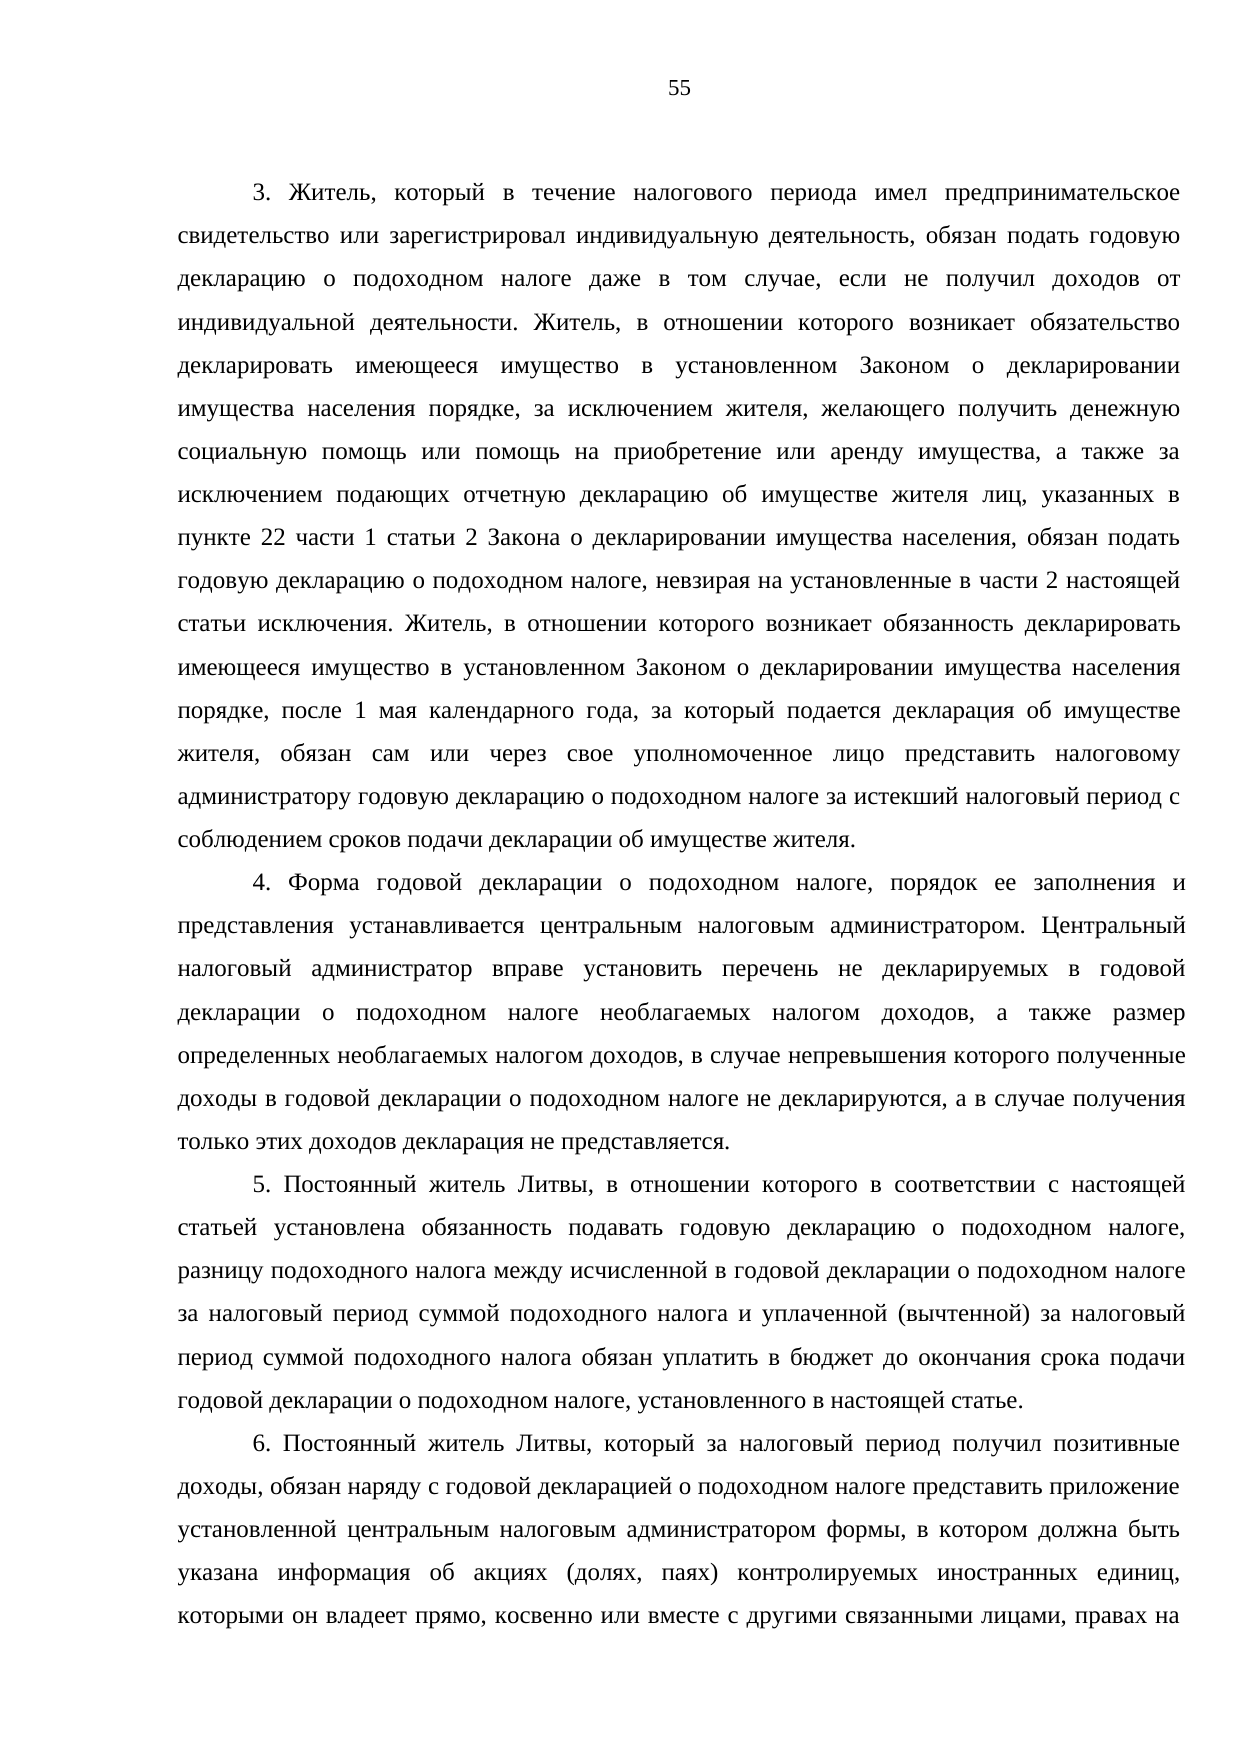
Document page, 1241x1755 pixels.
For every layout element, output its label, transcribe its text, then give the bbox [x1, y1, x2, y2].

text 4. Форма годовой декларации о подоходном налоге, порядок ее заполнения и представления устанавливается центральным налоговым администратором. Центральный налоговый администратор вправе установить перечень не декларируемых в годовой декларации о подоходном налоге необлагаемых налогом доходов, а также размер определенных необлагаемых налогом доходов, в случае непревышения которого полученные доходы в годовой декларации о подоходном налоге не декларируются, а в случае получения только этих доходов декларация не представляется. [177, 867, 1186, 1155]
text 3. Житель, который в течение налогового периода имел предпринимательское свидетельство или зарегистрировал индивидуальную деятельность, обязан подать годовую декларацию о подоходном налоге даже в том случае, если не получил доходов от индивидуальной деятельности. Житель, в отношении которого возникает обязательство декларировать имеющееся имущество в установленном Законом о декларировании имущества населения порядке, за исключением жителя, желающего получить денежную социальную помощь или помощь на приобретение или аренду имущества, а также за исключением подающих отчетную декларацию об имуществе жителя лиц, указанных в пункте 22 части 1 статьи 2 Закона о декларировании имущества населения, обязан подать годовую декларацию о подоходном налоге, невзирая на установленные в части 2 настоящей статьи исключения. Житель, в отношении которого возникает обязанность декларировать имеющееся имущество в установленном Законом о декларировании имущества населения порядке, после 1 мая календарного года, за который подается декларация об имуществе жителя, обязан сам или через свое уполномоченное лицо представить налоговому администратору годовую декларацию о подоходном налоге за истекший налоговый период с соблюдением сроков подачи декларации об имуществе жителя. [177, 177, 1181, 853]
text 6. Постоянный житель Литвы, который за налоговый период получил позитивные доходы, обязан наряду с годовой декларацией о подоходном налоге представить приложение установленной центральным налоговым администратором формы, в котором должна быть указана информация об акциях (долях, паях) контролируемых иностранных единиц, которыми он владеет прямо, косвенно или вместе с другими связанными лицами, правах на [177, 1428, 1181, 1629]
text 5. Постоянный житель Литвы, в отношении которого в соответствии с настоящей статьей установлена обязанность подавать годовую декларацию о подоходном налоге, разницу подоходного налога между исчисленной в годовой декларации о подоходном налоге за налоговый период суммой подоходного налога и уплаченной (вычтенной) за налоговый период суммой подоходного налога обязан уплатить в бюджет до окончания срока подачи годовой декларации о подоходном налоге, установленного в настоящей статье. [177, 1169, 1186, 1413]
